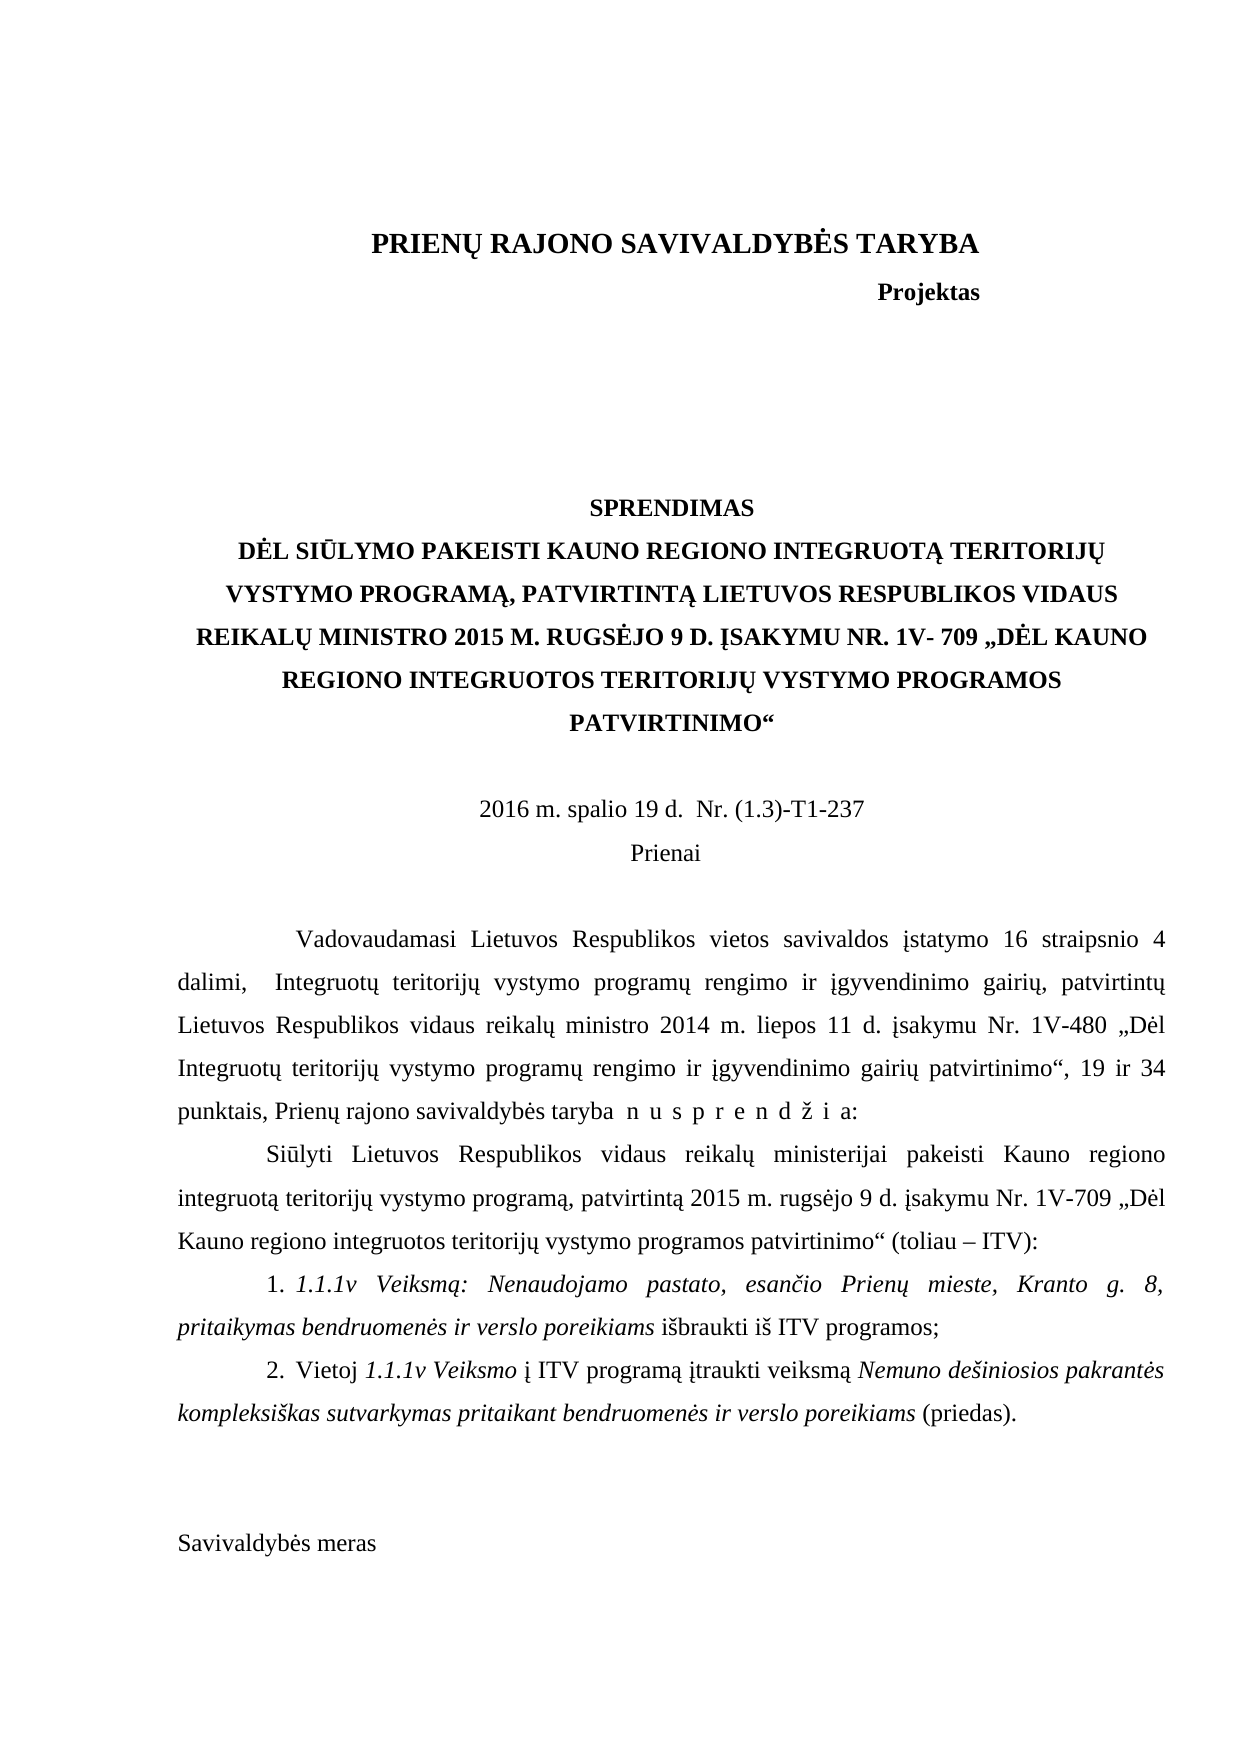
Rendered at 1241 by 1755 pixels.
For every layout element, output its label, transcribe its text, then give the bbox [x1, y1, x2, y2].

text 2. Vietoj 1.1.1v Veiksmo į ITV programą įtraukti veiksmą Nemuno dešiniosios pakrantės kompleksiškas sutvarkymas pritaikant bendruomenės ir verslo poreikiams (priedas). [177, 1355, 1167, 1427]
text DĖL SIŪLYMO PAKEISTI KAUNO REGIONO INTEGRUOTą TERITORIJŲ VYSTYMO PROGRAMĄ, PATVIRTINTĄ LIETUVOS RESPUBLIKOS VIDAUS REIKALŲ MINISTRO 2015 M. RUGSĖJO 9 D. ĮSAKYMU NR. 1V- 709 „dėl KAUNO REGIONO INTEGRUOTOS TERITORIJŲ VYSTYMO PROGRAMOS PATVIRTINIMO“ [177, 536, 1167, 737]
text Sprendimas [177, 493, 1167, 521]
text Savivaldybės meras [177, 1528, 1167, 1556]
text PRIENŲ RAJONO SAVIVALDYBĖS TARYBA [346, 226, 1005, 260]
text 1. 1.1.1v Veiksmą: Nenaudojamo pastato, esančio Prienų mieste, Kranto g. 8, pritaikymas bendruomenės ir verslo poreikiams išbraukti iš ITV programos; [177, 1269, 1167, 1341]
text 2016 m. spalio 19 d. Nr. (1.3)-T1-237 [177, 794, 1167, 823]
text Prienai [177, 838, 1167, 866]
text Projektas [177, 277, 1167, 306]
text Vadovaudamasi Lietuvos Respublikos vietos savivaldos įstatymo 16 straipsnio 4 dalimi, Integruotų teritorijų vystymo programų rengimo ir įgyvendinimo gairių, patvirtintų Lietuvos Respublikos vidaus reikalų ministro 2014 m. liepos 11 d. įsakymu Nr. 1V-480 „Dėl Integruotų teritorijų vystymo programų rengimo ir įgyvendinimo gairių patvirtinimo“, 19 ir 34 punktais, Prienų rajono savivaldybės taryba nusprendžia: [177, 924, 1167, 1125]
text Siūlyti Lietuvos Respublikos vidaus reikalų ministerijai pakeisti Kauno regiono integruotą teritorijų vystymo programą, patvirtintą 2015 m. rugsėjo 9 d. įsakymu Nr. 1V-709 „Dėl Kauno regiono integruotos teritorijų vystymo programos patvirtinimo“ (toliau – ITV): [177, 1139, 1167, 1254]
